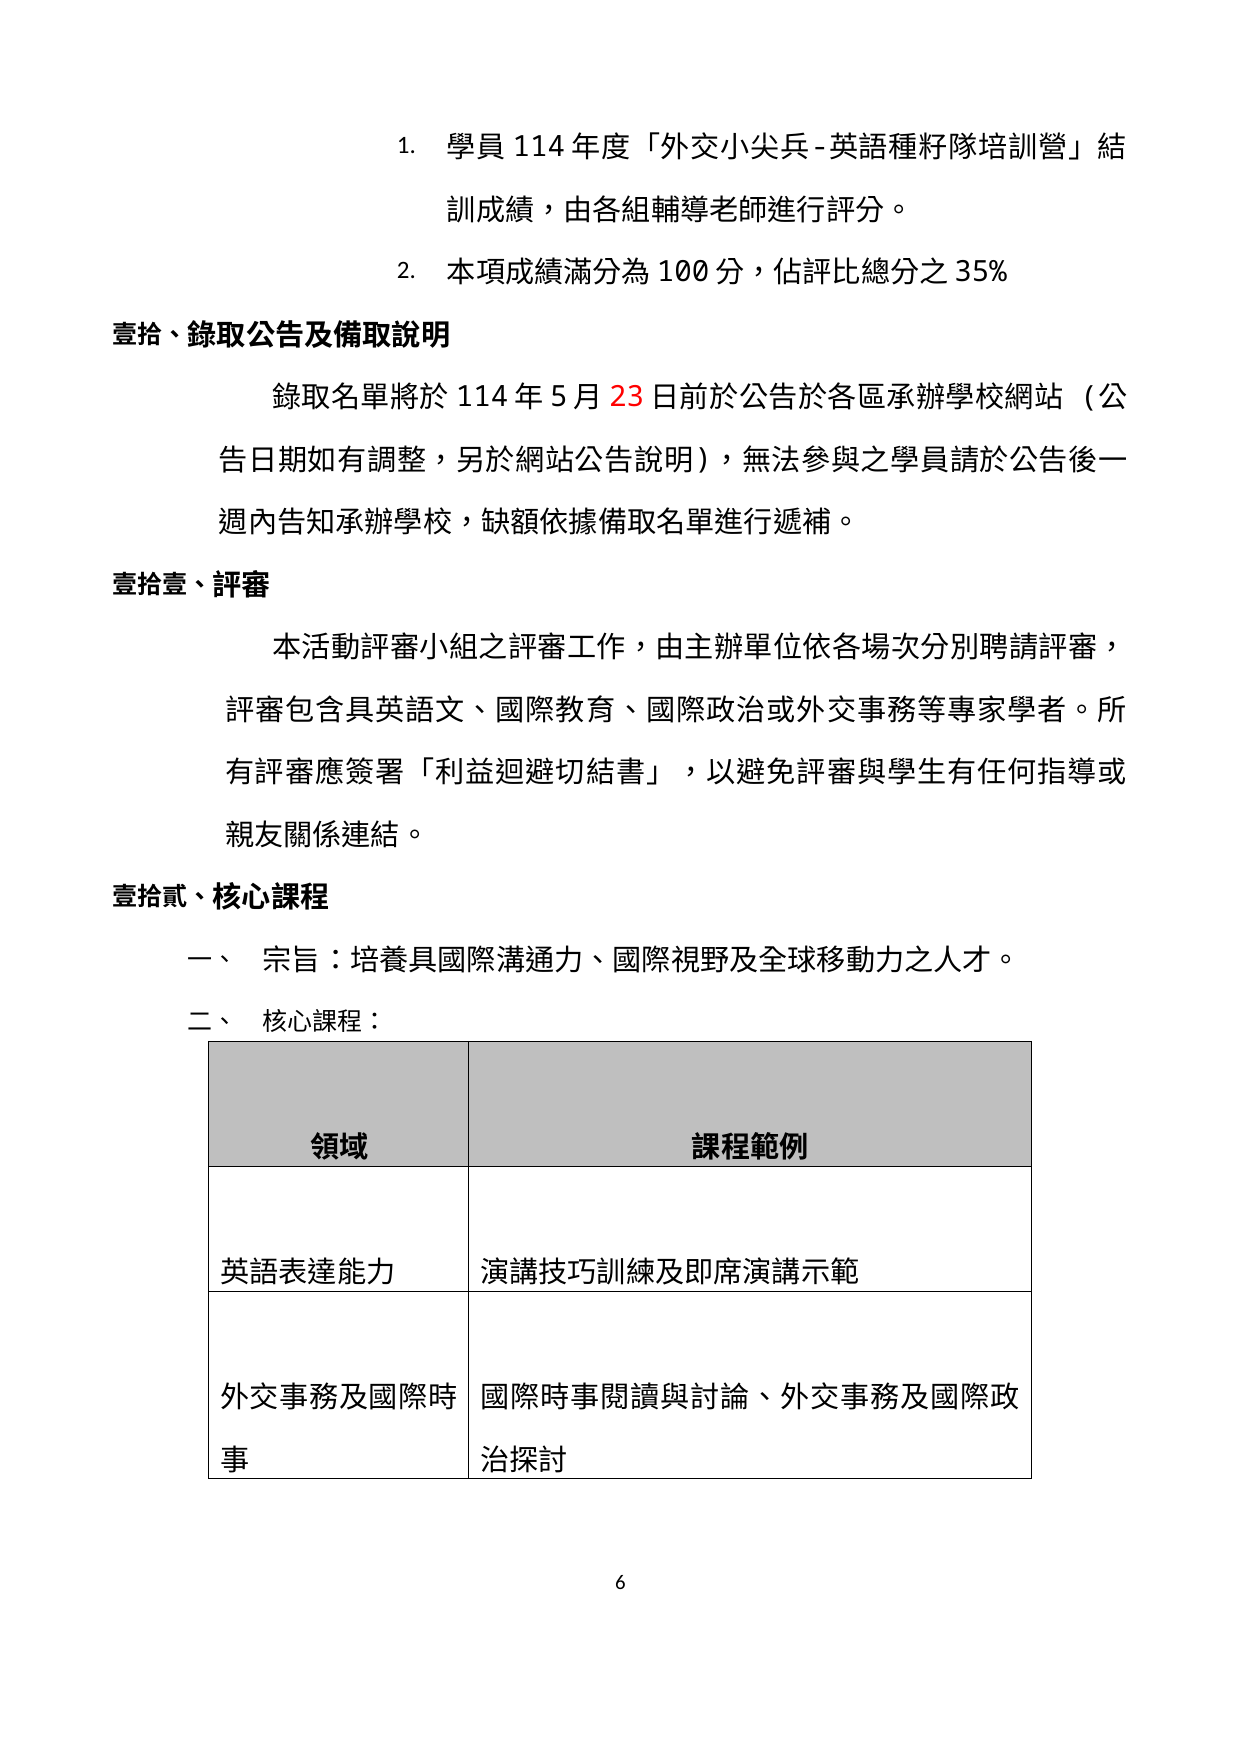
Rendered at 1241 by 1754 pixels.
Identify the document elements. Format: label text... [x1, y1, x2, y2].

table_cell 外交事務及國際時事 [209, 1292, 468, 1478]
text 本活動評審小組之評審工作，由主辦單位依各場次分別聘請評審，評審包含具英語文、國際教育、國際政治或外交事務等專家學者。所有評審應簽署「利益迴避切結書」，以避免評審與學生有任何指導或親友關係連結。 [225, 603, 1128, 853]
table_header 課程範例 [469, 1042, 1031, 1166]
table_cell 國際時事閱讀與討論、外交事務及國際政治探討 [469, 1292, 1031, 1478]
text 錄取名單將於114年5月23日前於公告於各區承辦學校網站 (公告日期如有調整，另於網站公告說明)，無法參與之學員請於公告後一週內告知承辦學校，缺額依據備取名單進行遞補。 [219, 353, 1128, 541]
list 學員114年度「外交小尖兵-英語種籽隊培訓營」結訓成績，由各組輔導老師進行評分。 [397, 103, 1128, 228]
list 錄取公告及備取說明 [112, 291, 1128, 353]
list 評審 [112, 541, 1128, 603]
table_cell 英語表達能力 [209, 1167, 468, 1291]
table_header 領域 [209, 1042, 468, 1166]
list 本項成績滿分為100分，佔評比總分之35% [397, 228, 1128, 291]
table_cell 演講技巧訓練及即席演講示範 [469, 1167, 1031, 1291]
list 宗旨：培養具國際溝通力、國際視野及全球移動力之人才。 [187, 916, 1128, 978]
list 核心課程 [112, 853, 1128, 916]
list 核心課程： [187, 978, 1128, 1041]
